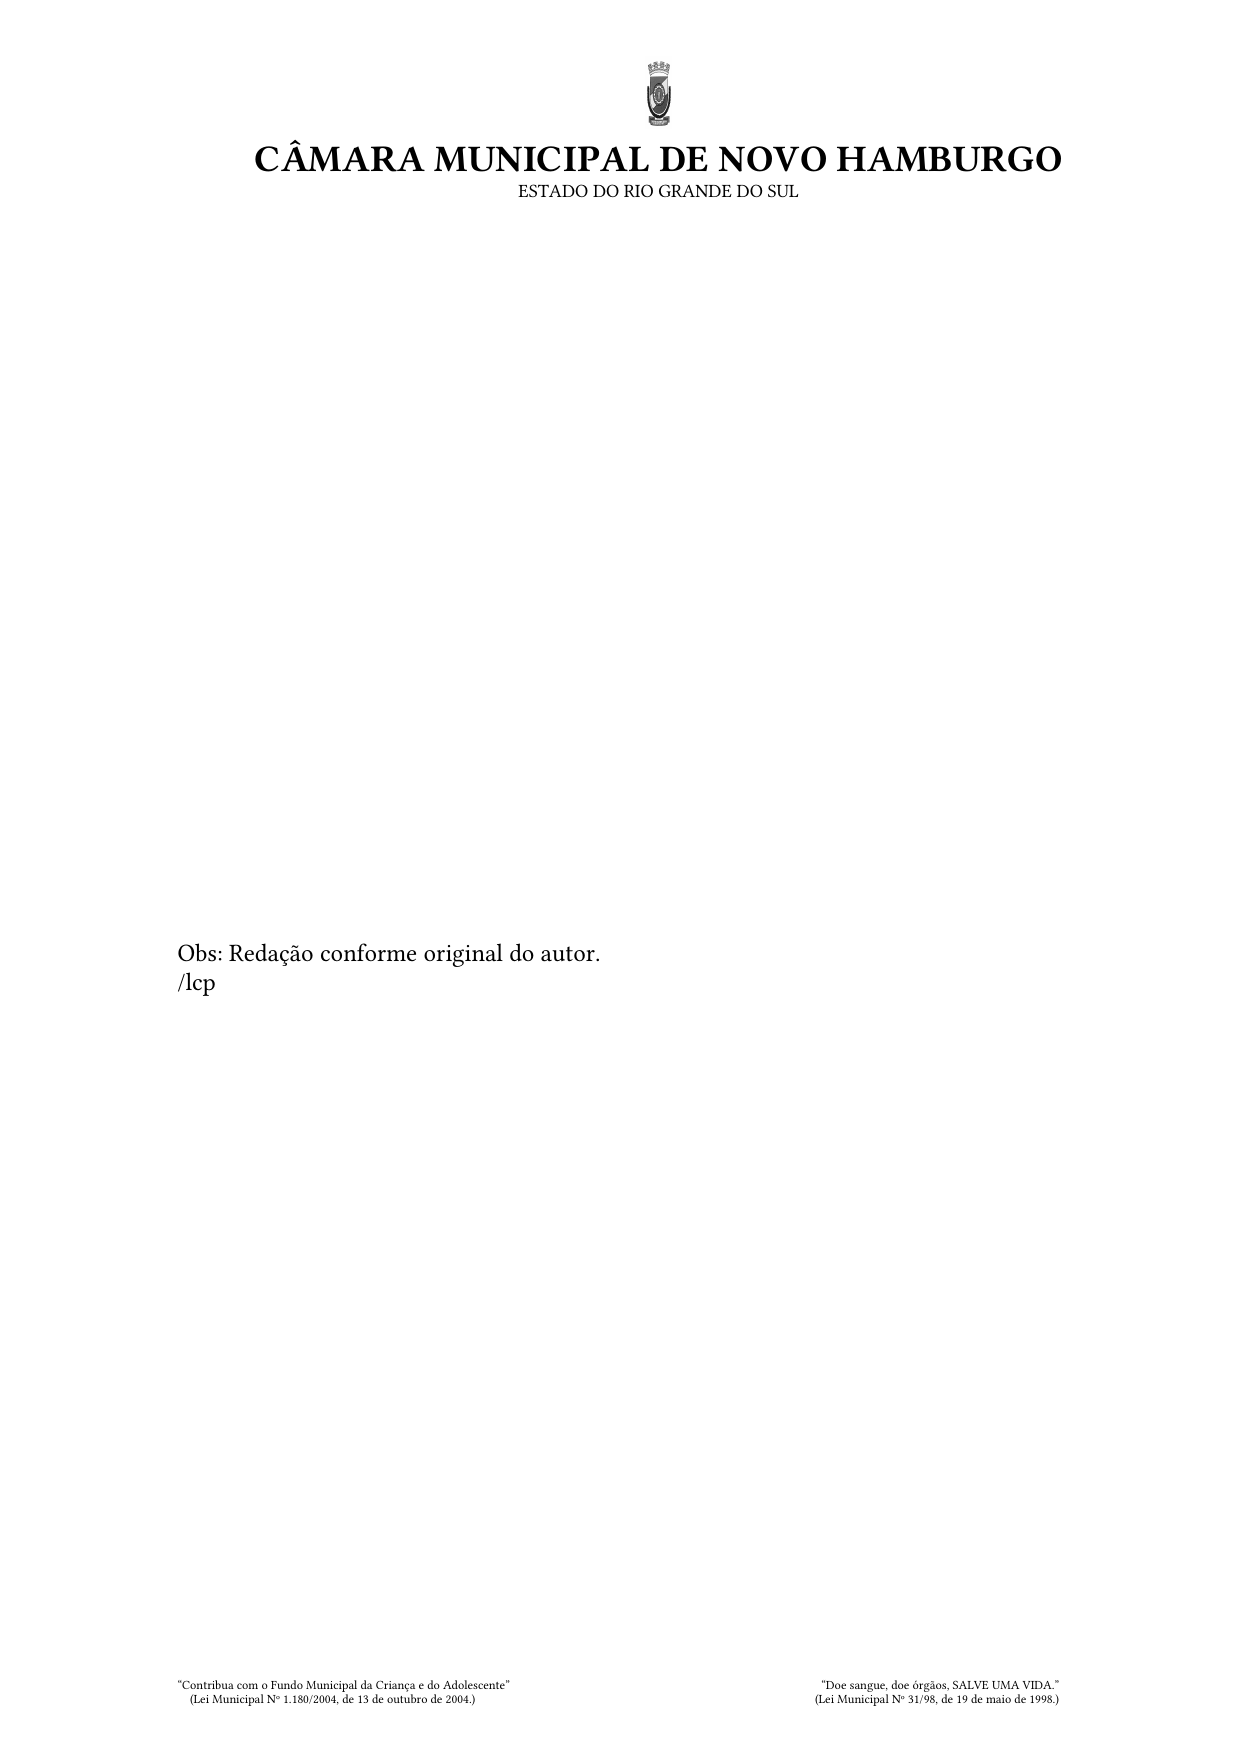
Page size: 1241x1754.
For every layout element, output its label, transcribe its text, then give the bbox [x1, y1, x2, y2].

text /lcp [177, 968, 1140, 996]
text Obs: Redação conforme original do autor. [177, 939, 1140, 968]
